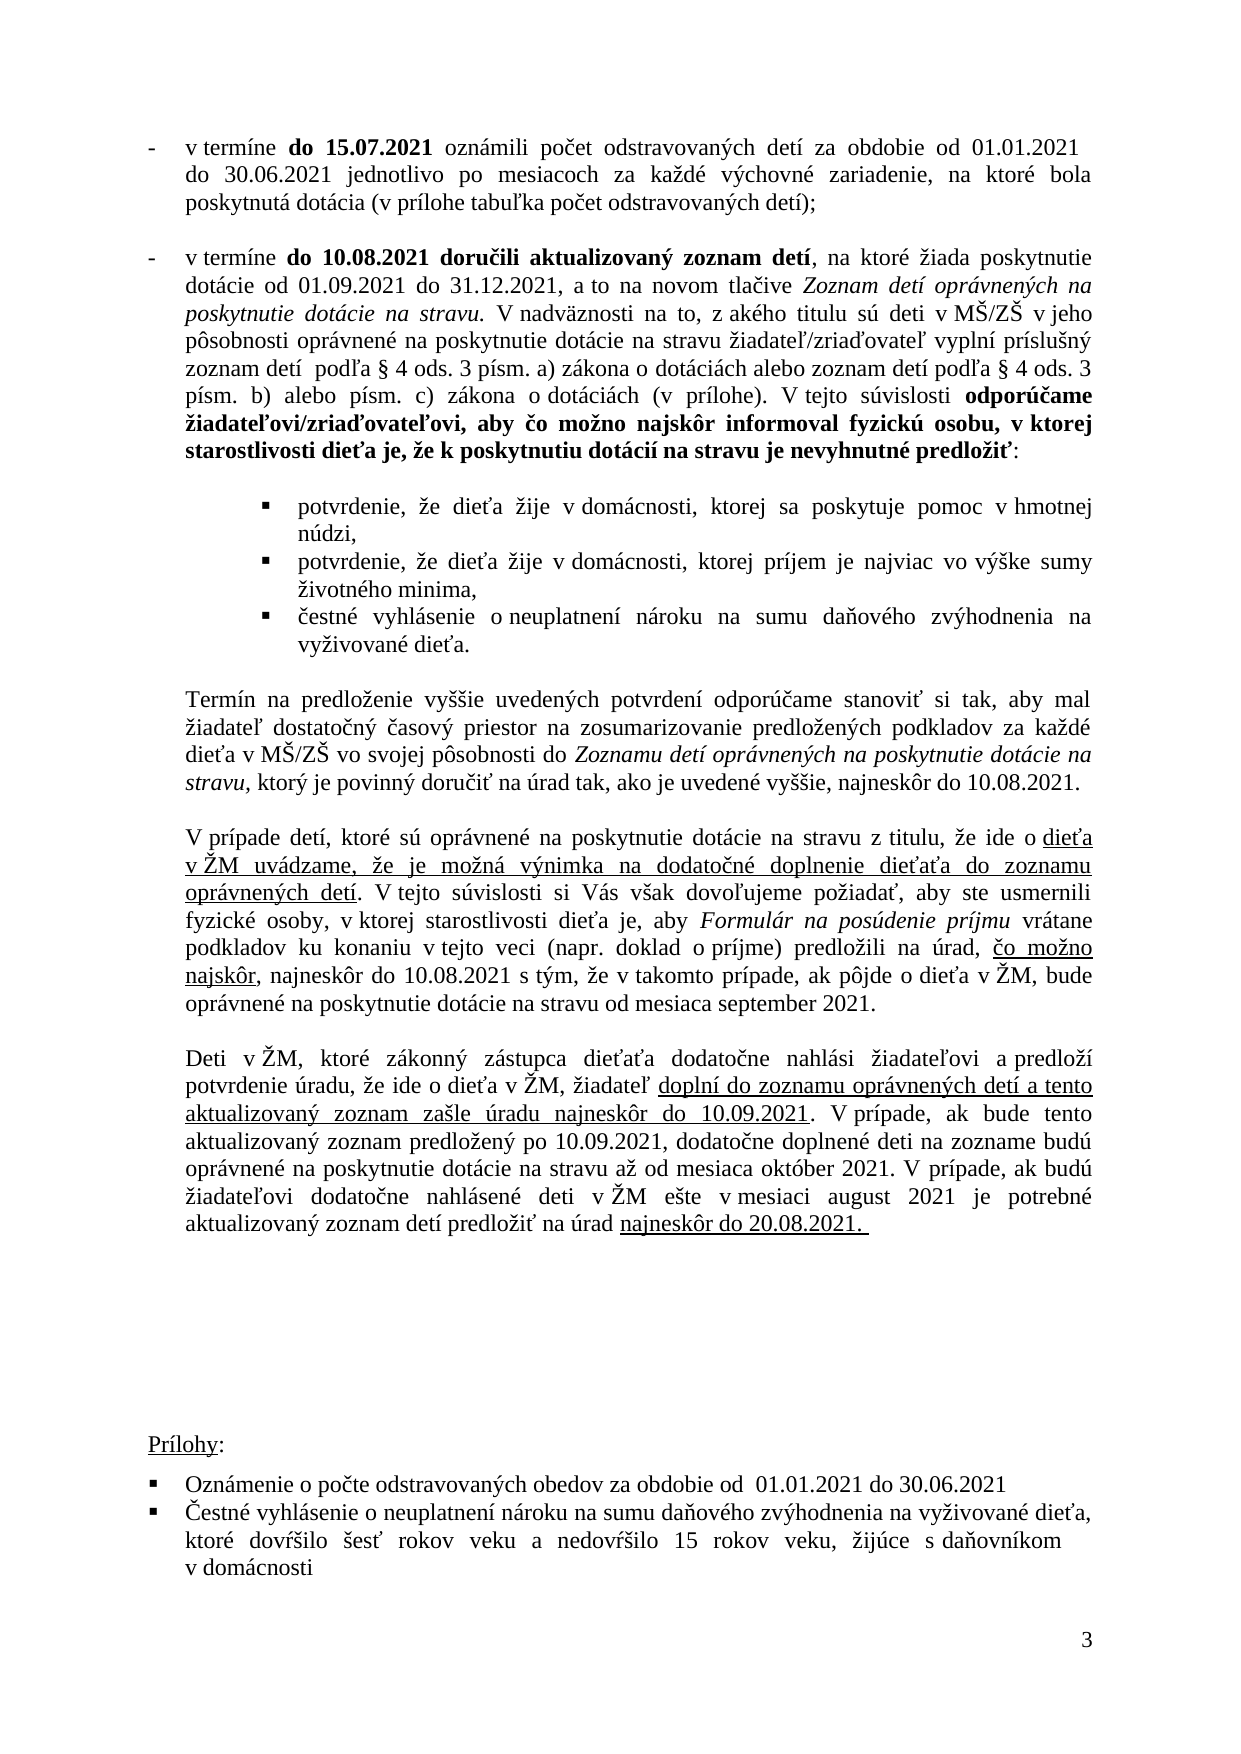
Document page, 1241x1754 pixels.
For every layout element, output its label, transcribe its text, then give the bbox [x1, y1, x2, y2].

list V prípade detí, ktoré sú oprávnené na poskytnutie dotácie na stravu z titulu, že ide o dieťa v ŽM uvádzame, že je možná výnimka na dodatočné doplnenie dieťaťa do zoznamu oprávnených detí. V tejto súvislosti si Vás však dovoľujeme požiadať, aby ste usmernili fyzické osoby, v ktorej starostlivosti dieťa je, aby Formulár na posúdenie príjmu vrátane podkladov ku konaniu v tejto veci (napr. doklad o príjme) predložili na úrad, čo možno najskôr, najneskôr do 10.08.2021 s tým, že v takomto prípade, ak pôjde o dieťa v ŽM, bude oprávnené na poskytnutie dotácie na stravu od mesiaca september 2021. [185, 823, 1093, 1016]
list Čestné vyhlásenie o neuplatnení nároku na sumu daňového zvýhodnenia na vyživované dieťa, ktoré dovŕšilo šesť rokov veku a nedovŕšilo 15 rokov veku, žijúce s daňovníkom v domácnosti [148, 1498, 1093, 1581]
text Prílohy: [148, 1430, 1093, 1458]
list čestné vyhlásenie o neuplatnení nároku na sumu daňového zvýhodnenia na vyživované dieťa. [260, 602, 1093, 657]
text Termín na predloženie vyššie uvedených potvrdení odporúčame stanoviť si tak, aby mal žiadateľ dostatočný časový priestor na zosumarizovanie predložených podkladov za každé dieťa v MŠ/ZŠ vo svojej pôsobnosti do Zoznamu detí oprávnených na poskytnutie dotácie na stravu, ktorý je povinný doručiť na úrad tak, ako je uvedené vyššie, najneskôr do 10.08.2021. [185, 685, 1093, 795]
list Deti v ŽM, ktoré zákonný zástupca dieťaťa dodatočne nahlási žiadateľovi a predloží potvrdenie úradu, že ide o dieťa v ŽM, žiadateľ doplní do zoznamu oprávnených detí a tento aktualizovaný zoznam zašle úradu najneskôr do 10.09.2021. V prípade, ak bude tento aktualizovaný zoznam predložený po 10.09.2021, dodatočne doplnené deti na zozname budú oprávnené na poskytnutie dotácie na stravu až od mesiaca október 2021. V prípade, ak budú žiadateľovi dodatočne nahlásené deti v ŽM ešte v mesiaci august 2021 je potrebné aktualizovaný zoznam detí predložiť na úrad najneskôr do 20.08.2021. [185, 1044, 1093, 1237]
list v termíne do 10.08.2021 doručili aktualizovaný zoznam detí, na ktoré žiada poskytnutie dotácie od 01.09.2021 do 31.12.2021, a to na novom tlačive Zoznam detí oprávnených na poskytnutie dotácie na stravu. V nadväznosti na to, z akého titulu sú deti v MŠ/ZŠ v jeho pôsobnosti oprávnené na poskytnutie dotácie na stravu žiadateľ/zriaďovateľ vyplní príslušný zoznam detí podľa § 4 ods. 3 písm. a) zákona o dotáciách alebo zoznam detí podľa § 4 ods. 3 písm. b) alebo písm. c) zákona o dotáciách (v prílohe). V tejto súvislosti odporúčame žiadateľovi/zriaďovateľovi, aby čo možno najskôr informoval fyzickú osobu, v ktorej starostlivosti dieťa je, že k poskytnutiu dotácií na stravu je nevyhnutné predložiť: [148, 243, 1093, 464]
list potvrdenie, že dieťa žije v domácnosti, ktorej sa poskytuje pomoc v hmotnej núdzi, [260, 492, 1093, 547]
list potvrdenie, že dieťa žije v domácnosti, ktorej príjem je najviac vo výške sumy životného minima, [260, 547, 1093, 602]
list Oznámenie o počte odstravovaných obedov za obdobie od 01.01.2021 do 30.06.2021 [148, 1470, 1093, 1498]
list v termíne do 15.07.2021 oznámili počet odstravovaných detí za obdobie od 01.01.2021 do 30.06.2021 jednotlivo po mesiacoch za každé výchovné zariadenie, na ktoré bola poskytnutá dotácia (v prílohe tabuľka počet odstravovaných detí); [148, 133, 1093, 216]
